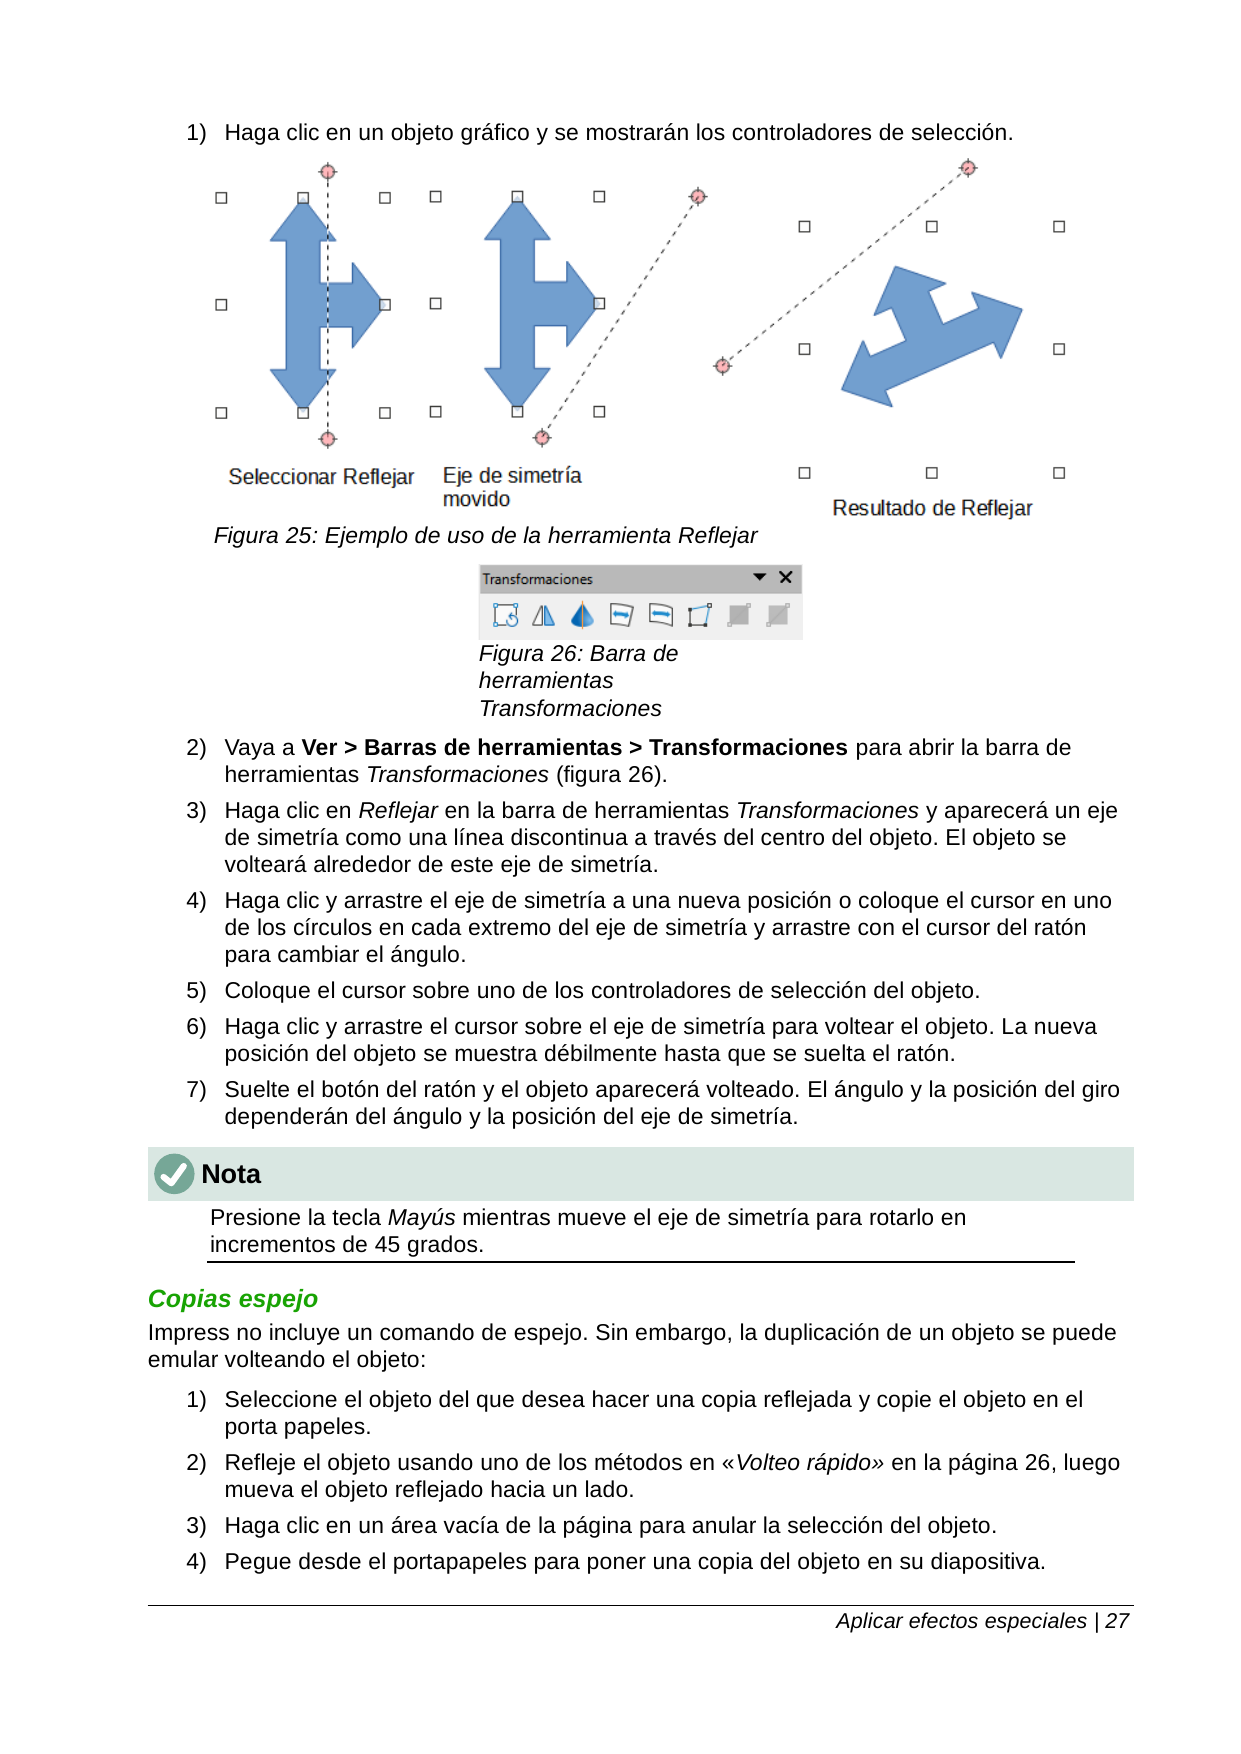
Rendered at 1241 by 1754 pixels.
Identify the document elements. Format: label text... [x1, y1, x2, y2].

list Haga clic y arrastre el eje de simetría a una nueva posición o coloque el cursor en uno de los círculos en cada extremo del eje de simetría y arrastre con el cursor del ratón para cambiar el ángulo. [207, 886, 1134, 967]
subtitle Copias espejo [148, 1283, 1134, 1312]
list Suelte el botón del ratón y el objeto aparecerá volteado. El ángulo y la posición del giro dependerán del ángulo y la posición del eje de simetría. [207, 1075, 1134, 1129]
text Presione la tecla Mayús mientras mueve el eje de simetría para rotarlo en incrementos de 45 grados. [207, 1201, 1075, 1261]
list Seleccione el objeto del que desea hacer una copia reflejada y copie el objeto en el porta papeles. [207, 1385, 1134, 1439]
text Figura 25: Ejemplo de uso de la herramienta Reflejar [213, 522, 1068, 549]
text Figura 26: Barra de herramientas Transformaciones [479, 640, 803, 721]
picture [213, 157, 1068, 522]
list Pegue desde el portapapeles para poner una copia del objeto en su diapositiva. [207, 1547, 1134, 1574]
list Haga clic en un objeto gráfico y se mostrarán los controladores de selección. [207, 118, 1134, 145]
list Coloque el cursor sobre uno de los controladores de selección del objeto. [207, 976, 1134, 1003]
list Haga clic en Reflejar en la barra de herramientas Transformaciones y aparecerá un eje de simetría como una línea discontinua a través del centro del objeto. El objeto se volteará alrededor de este eje de simetría. [207, 796, 1134, 877]
picture [478, 564, 803, 640]
list Haga clic y arrastre el cursor sobre el eje de simetría para voltear el objeto. La nueva posición del objeto se muestra débilmente hasta que se suelta el ratón. [207, 1012, 1134, 1066]
list Haga clic en un área vacía de la página para anular la selección del objeto. [207, 1511, 1134, 1538]
subtitle Nota [148, 1147, 1134, 1201]
list Refleje el objeto usando uno de los métodos en «Volteo rápido» en la página 25, luego mueva el objeto reflejado hacia un lado. [207, 1448, 1134, 1502]
list Vaya a Ver > Barras de herramientas > Transformaciones para abrir la barra de herramientas Transformaciones (figura 26). [207, 733, 1134, 787]
text Impress no incluye un comando de espejo. Sin embargo, la duplicación de un objeto se puede emular volteando el objeto: [148, 1318, 1134, 1373]
